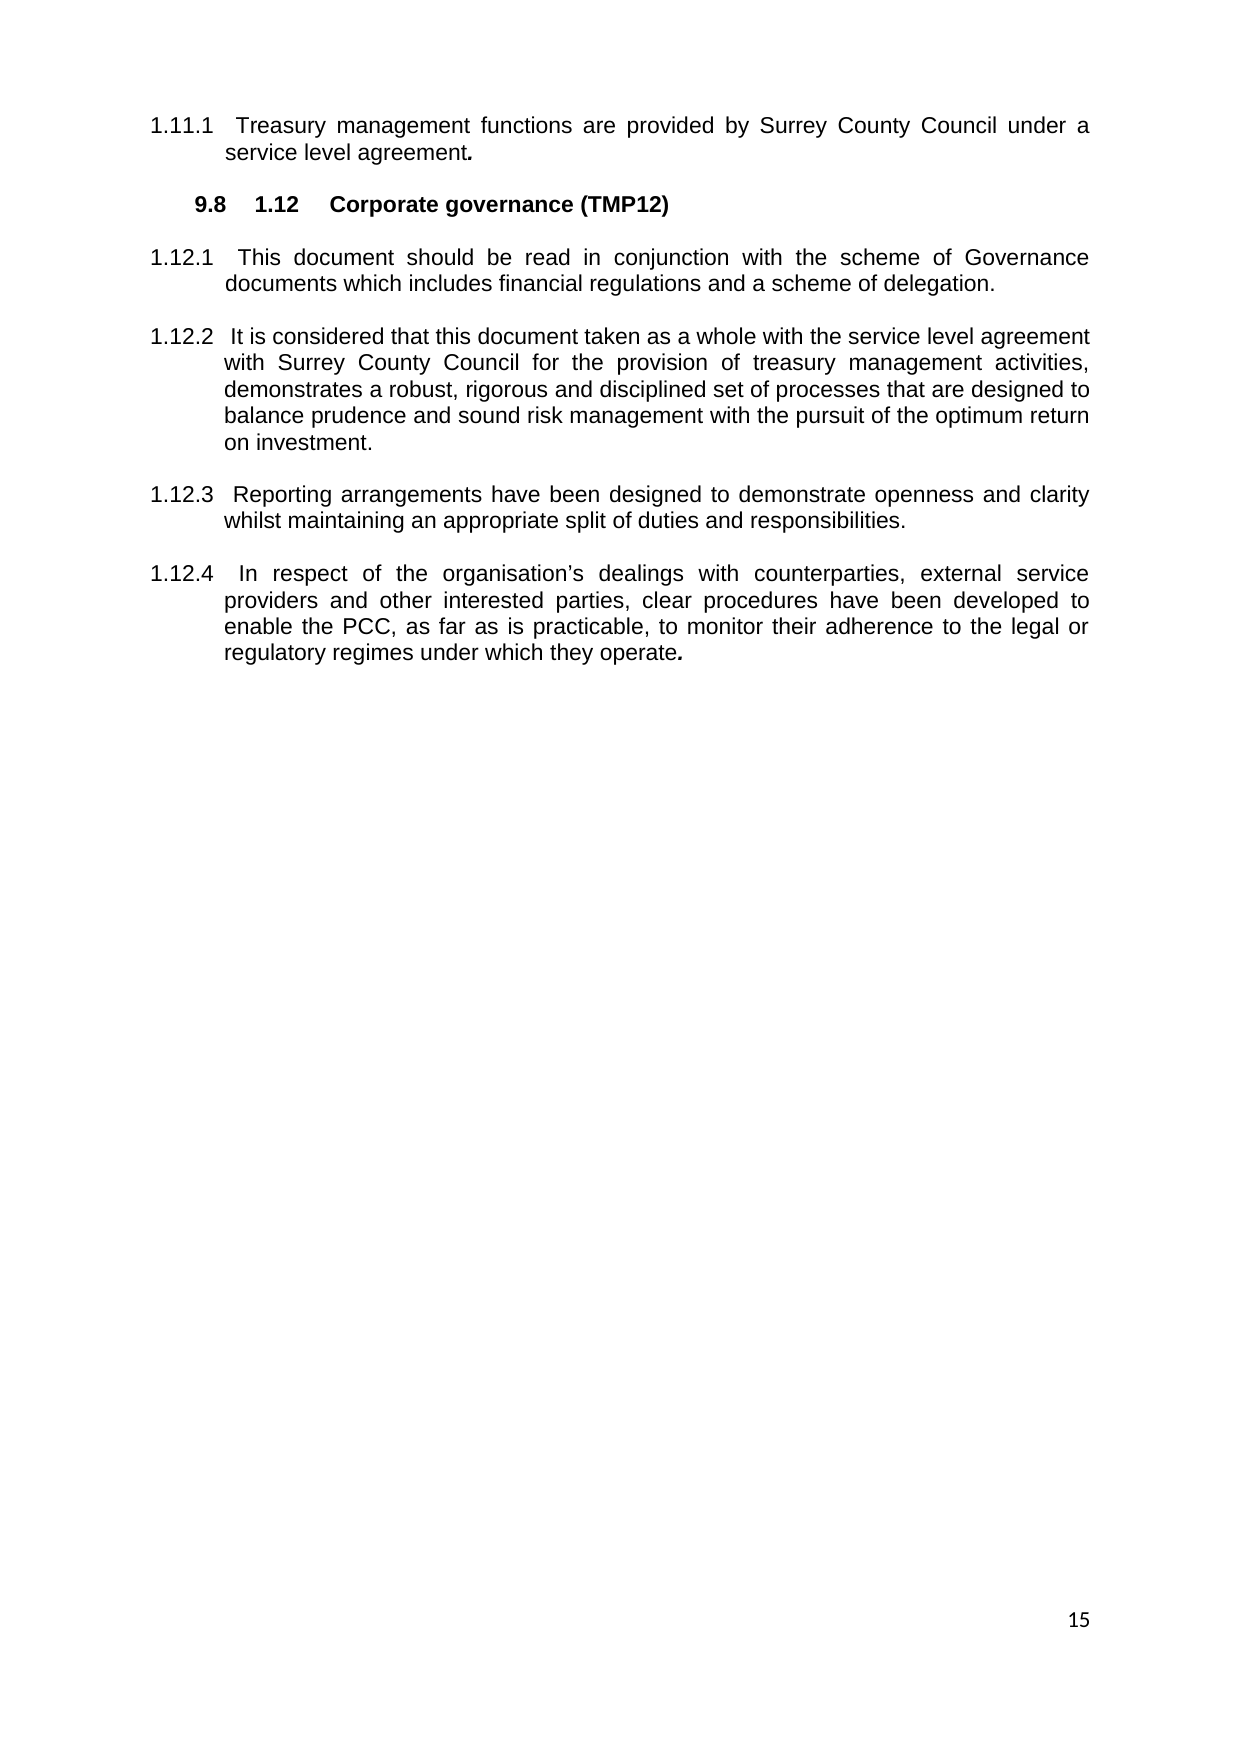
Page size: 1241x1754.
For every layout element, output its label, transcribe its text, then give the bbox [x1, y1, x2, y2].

subtitle 1.12.4 In respect of the organisation’s dealings with counterparties, external service providers and other interested parties, clear procedures have been developed to enable the PCC, as far as is practicable, to monitor their adherence to the legal or regulatory regimes under which they operate. [150, 560, 1090, 666]
subtitle 1.12.1 This document should be read in conjunction with the scheme of Governance documents which includes financial regulations and a scheme of delegation. [150, 244, 1090, 297]
subtitle 1.12.2 It is considered that this document taken as a whole with the service level agreement with Surrey County Council for the provision of treasury management activities, demonstrates a robust, rigorous and disciplined set of processes that are designed to balance prudence and sound risk management with the pursuit of the optimum return on investment. [150, 323, 1090, 455]
subtitle 1.11.1 Treasury management functions are provided by Surrey County Council under a service level agreement. [150, 112, 1090, 165]
subtitle 1.12.3 Reporting arrangements have been designed to demonstrate openness and clarity whilst maintaining an appropriate split of duties and responsibilities. [150, 481, 1090, 534]
subtitle 1.12 Corporate governance (TMP12) [194, 191, 1090, 218]
